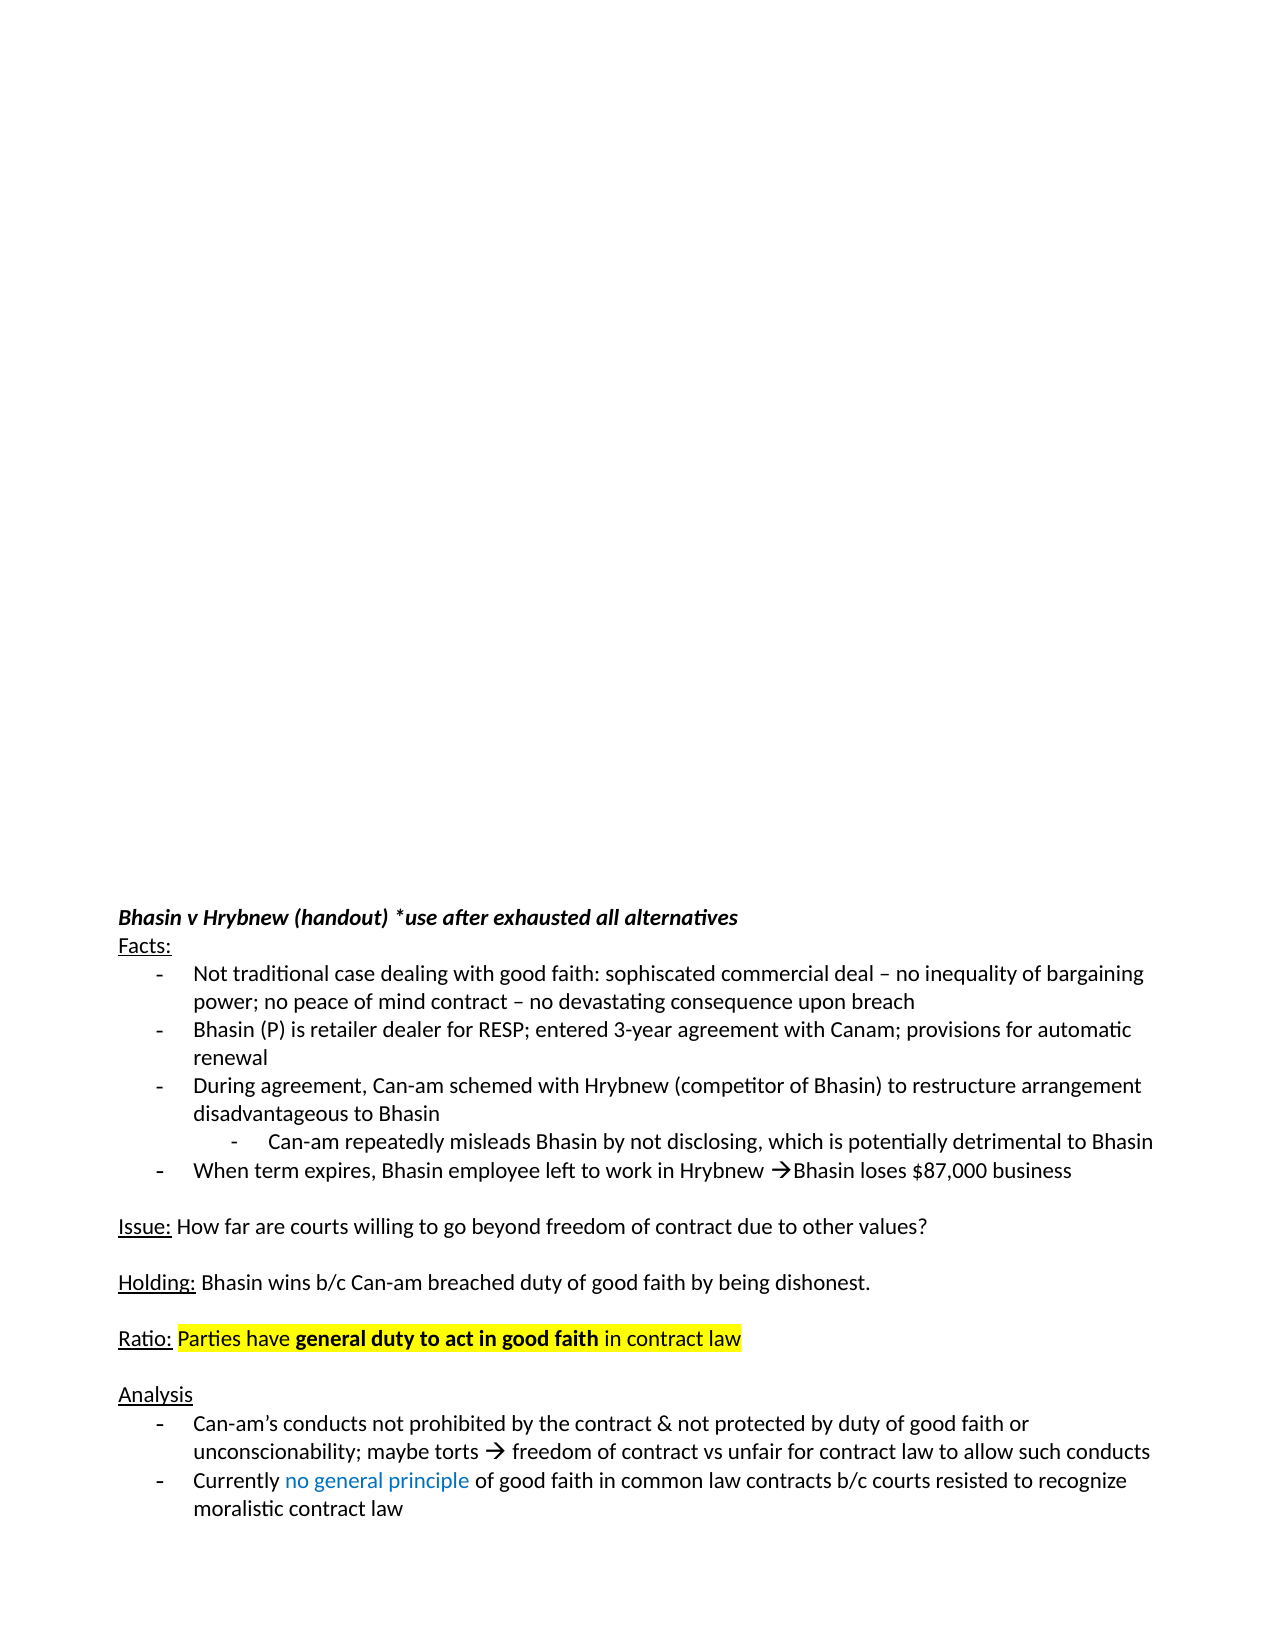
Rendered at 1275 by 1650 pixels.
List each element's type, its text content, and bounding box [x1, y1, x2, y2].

text Issue: How far are courts willing to go beyond freedom of contract due to other values? [118, 1212, 1157, 1240]
text Ratio: Parties have general duty to act in good faith in contract law [118, 1324, 1157, 1352]
list When term expires, Bhasin employee left to work in Hrybnew Bhasin loses $87,000 business [156, 1155, 1157, 1184]
list Currently no general principle of good faith in common law contracts b/c courts resisted to recognize moralistic contract law [156, 1465, 1157, 1522]
list During agreement, Can-am schemed with Hrybnew (competitor of Bhasin) to restructure arrangement disadvantageous to Bhasin [156, 1071, 1157, 1127]
list Not traditional case dealing with good faith: sophiscated commercial deal – no inequality of bargaining power; no peace of mind contract – no devastating consequence upon breach [156, 959, 1157, 1015]
text Holding: Bhasin wins b/c Can-am breached duty of good faith by being dishonest. [118, 1268, 1157, 1296]
text Facts: [118, 931, 1157, 959]
text Bhasin v Hrybnew (handout) *use after exhausted all alternatives [118, 903, 1157, 931]
list Can-am repeatedly misleads Bhasin by not disclosing, which is potentially detrimental to Bhasin [231, 1127, 1157, 1155]
text Analysis [118, 1380, 1157, 1408]
list Can-am’s conducts not prohibited by the contract & not protected by duty of good faith or unconscionability; maybe torts  freedom of contract vs unfair for contract law to allow such conducts [156, 1408, 1157, 1465]
list Bhasin (P) is retailer dealer for RESP; entered 3-year agreement with Canam; provisions for automatic renewal [156, 1015, 1157, 1071]
